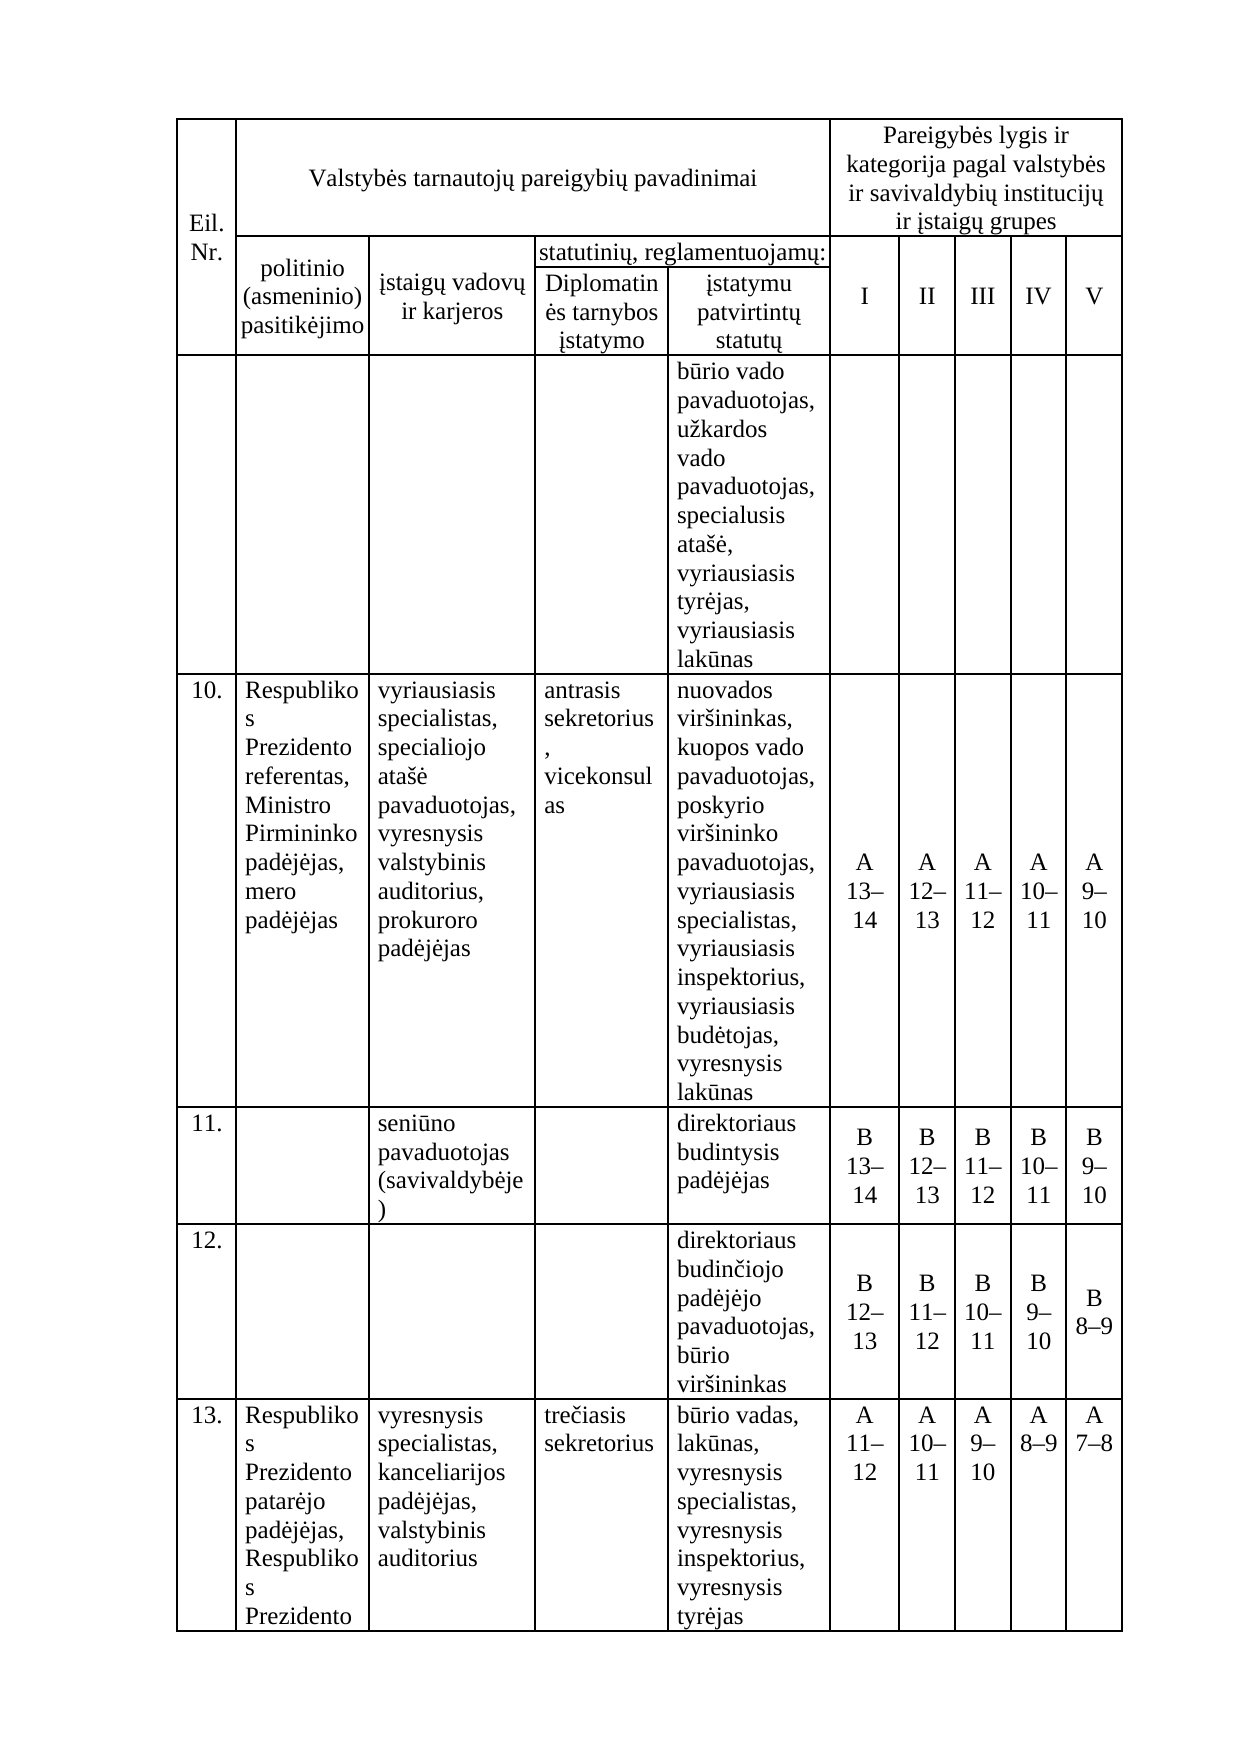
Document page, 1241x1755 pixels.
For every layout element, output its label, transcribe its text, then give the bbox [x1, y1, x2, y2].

table_cell Respublikos Prezidento referentas, Ministro Pirmininko padėjėjas, mero padėjėjas [237, 675, 368, 1106]
table_cell būrio vadas, lakūnas, vyresnysis specialistas, vyresnysis inspektorius, vyresnysis tyrėjas [669, 1400, 829, 1630]
table_cell [536, 1225, 667, 1398]
table_cell [831, 356, 898, 673]
table_cell B 13–14 [831, 1108, 898, 1223]
table_cell [536, 356, 667, 673]
table_cell įstaigų vadovų ir karjeros [370, 237, 534, 354]
table_cell [178, 356, 235, 673]
table_cell seniūno pavaduotojas (savivaldybėje) [370, 1108, 534, 1223]
table_cell Respublikos Prezidento patarėjo padėjėjas, Respublikos Prezidento [237, 1400, 368, 1630]
table_cell direktoriaus budinčiojo padėjėjo pavaduotojas, būrio viršininkas [669, 1225, 829, 1398]
table_cell vyresnysis specialistas, kanceliarijos padėjėjas, valstybinis auditorius [370, 1400, 534, 1630]
table_cell B 8–9 [1067, 1225, 1121, 1398]
table_cell 13. [178, 1400, 235, 1630]
table_cell B 11–12 [956, 1108, 1010, 1223]
table_cell A 9–10 [1067, 675, 1121, 1106]
table_cell įstatymu patvirtintų statutų [669, 268, 829, 354]
table_cell A 11–12 [956, 675, 1010, 1106]
table_cell B 9–10 [1067, 1108, 1121, 1223]
table_cell B 12–13 [900, 1108, 954, 1223]
table_cell [536, 1108, 667, 1223]
table_cell 12. [178, 1225, 235, 1398]
table_cell 10. [178, 675, 235, 1106]
table_cell A 11–12 [831, 1400, 898, 1630]
table_cell 11. [178, 1108, 235, 1223]
table_cell A 9–10 [956, 1400, 1010, 1630]
table_cell trečiasis sekretorius [536, 1400, 667, 1630]
table_cell [1012, 356, 1065, 673]
table_cell IV [1012, 237, 1065, 354]
table_header Pareigybės lygis ir kategorija pagal valstybės ir savivaldybių institucijų ir įstaigų grupes [831, 120, 1121, 235]
table_cell [370, 1225, 534, 1398]
table_cell B 12–13 [831, 1225, 898, 1398]
table_cell III [956, 237, 1010, 354]
table_cell [237, 1225, 368, 1398]
table_cell statutinių, reglamentuojamų: [536, 237, 829, 266]
table_header Eil. Nr. [178, 120, 235, 354]
table_cell [1067, 356, 1121, 673]
table_cell A 10–11 [900, 1400, 954, 1630]
table_cell politinio (asmeninio) pasitikėjimo [237, 237, 368, 354]
table_cell V [1067, 237, 1121, 354]
table_cell B 10–11 [956, 1225, 1010, 1398]
table_cell [900, 356, 954, 673]
table_cell A 13–14 [831, 675, 898, 1106]
table_cell [237, 356, 368, 673]
table_cell B 9–10 [1012, 1225, 1065, 1398]
table_header Valstybės tarnautojų pareigybių pavadinimai [237, 120, 829, 235]
table_cell B 10–11 [1012, 1108, 1065, 1223]
table_cell [370, 356, 534, 673]
table_cell II [900, 237, 954, 354]
table_cell B 11–12 [900, 1225, 954, 1398]
table_cell A 10–11 [1012, 675, 1065, 1106]
table_cell A 8–9 [1012, 1400, 1065, 1630]
table_cell [956, 356, 1010, 673]
table_cell antrasis sekretorius, vicekonsulas [536, 675, 667, 1106]
table_cell [237, 1108, 368, 1223]
table_cell A 12–13 [900, 675, 954, 1106]
table_cell direktoriaus budintysis padėjėjas [669, 1108, 829, 1223]
table_cell I [831, 237, 898, 354]
table_cell būrio vado pavaduotojas, užkardos vado pavaduotojas, specialusis atašė, vyriausiasis tyrėjas, vyriausiasis lakūnas [669, 356, 829, 673]
table_cell A 7–8 [1067, 1400, 1121, 1630]
table_cell Diplomatinės tarnybos įstatymo [536, 268, 667, 354]
table_cell nuovados viršininkas, kuopos vado pavaduotojas, poskyrio viršininko pavaduotojas, vyriausiasis specialistas, vyriausiasis inspektorius, vyriausiasis budėtojas, vyresnysis lakūnas [669, 675, 829, 1106]
table_cell vyriausiasis specialistas, specialiojo atašė pavaduotojas, vyresnysis valstybinis auditorius, prokuroro padėjėjas [370, 675, 534, 1106]
